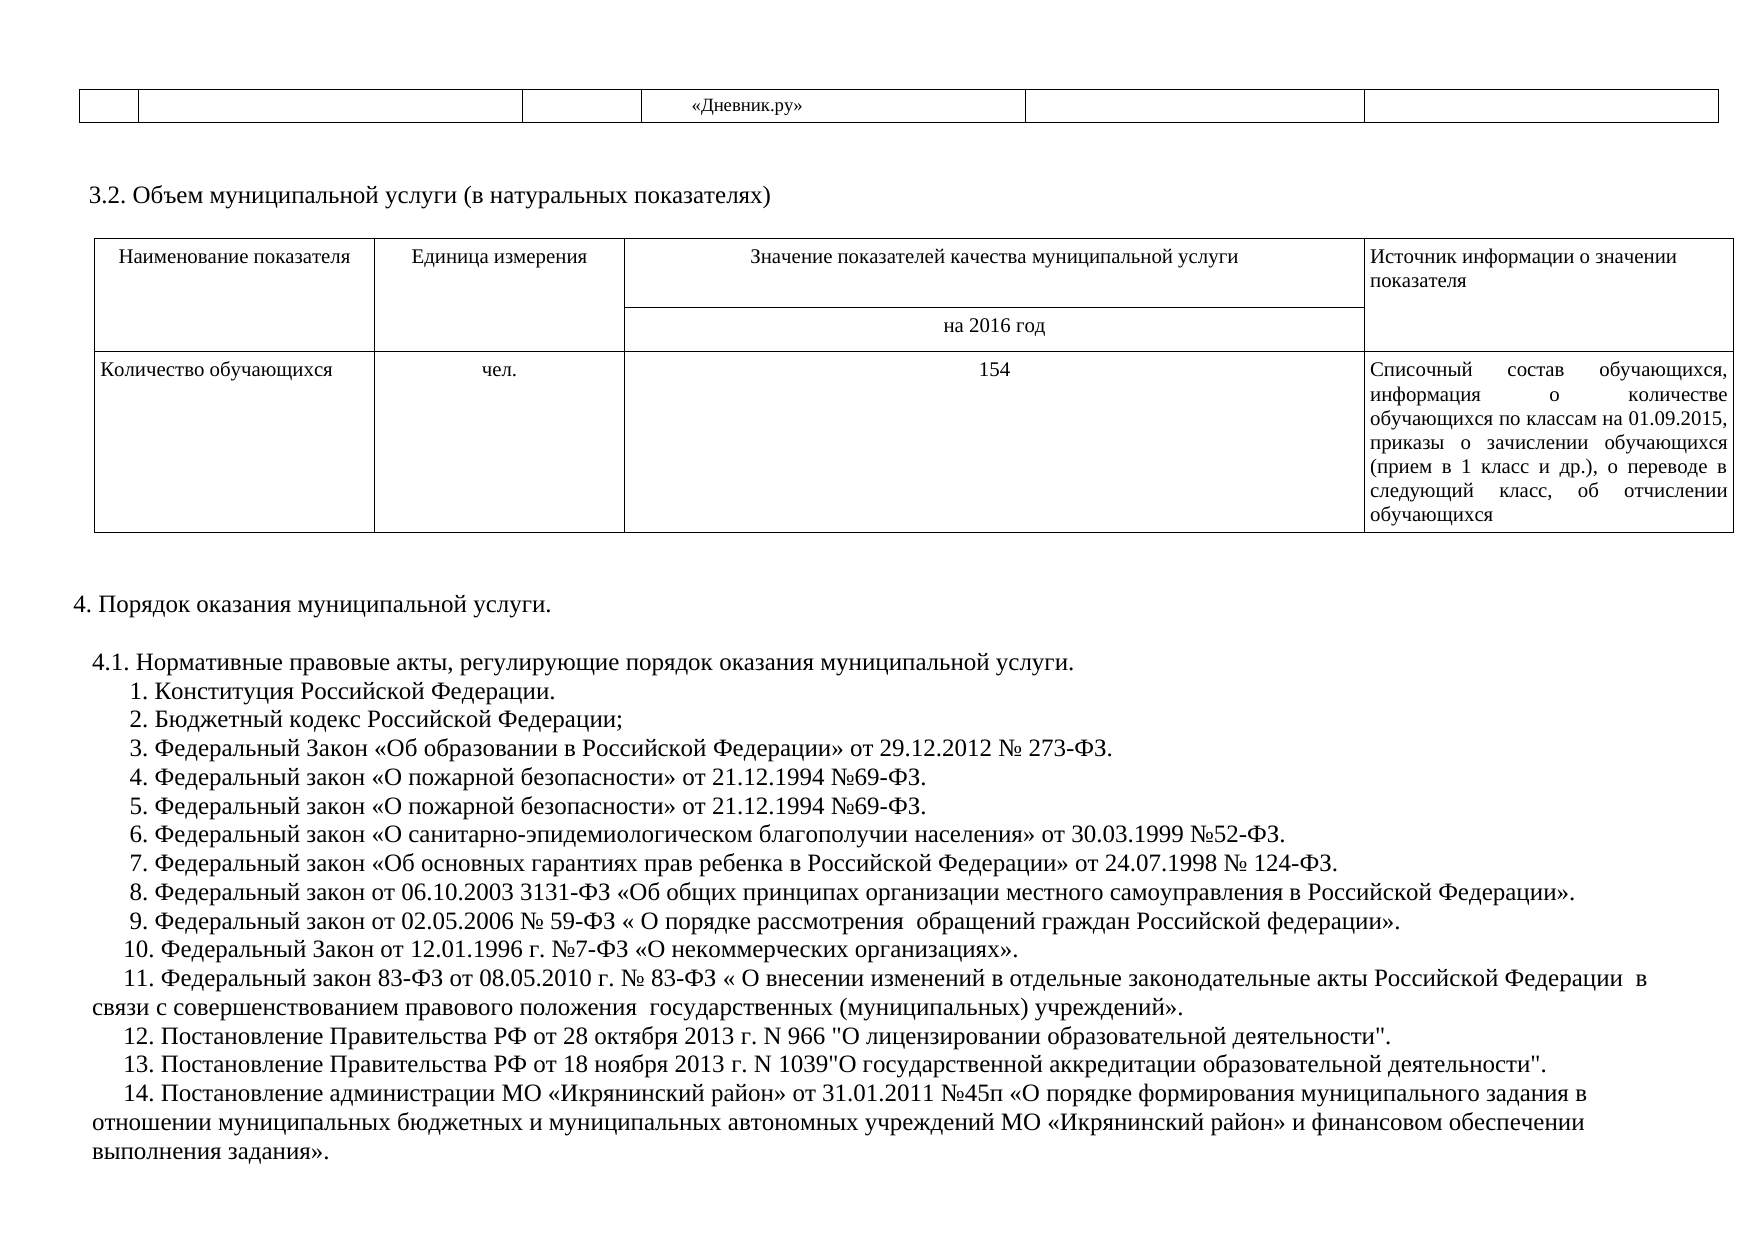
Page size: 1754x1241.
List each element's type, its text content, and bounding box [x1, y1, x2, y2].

text 3.2. Объем муниципальной услуги (в натуральных показателях) [89, 180, 1695, 209]
text 6. Федеральный закон «О санитарно-эпидемиологическом благополучии населения» от 30.03.1999 №52-ФЗ. [54, 819, 1695, 848]
text 3. Федеральный Закон «Об образовании в Российской Федерации» от 29.12.2012 № 273-ФЗ. [54, 733, 1695, 762]
text 10. Федеральный Закон от 12.01.1996 г. №7-ФЗ «О некоммерческих организациях». [54, 934, 1695, 963]
table_header Единица измерения [375, 239, 624, 351]
text 13. Постановление Правительства РФ от 18 ноября 2013 г. N 1039"О государственной аккредитации образовательной деятельности". [54, 1049, 1695, 1078]
table_header Источник информации о значении показателя [1365, 239, 1733, 351]
table_cell [1026, 90, 1364, 122]
text 4. Порядок оказания муниципальной услуги. [54, 589, 1695, 618]
text 12. Постановление Правительства РФ от 28 октября 2013 г. N 966 "О лицензировании образовательной деятельности". [54, 1021, 1695, 1049]
text 7. Федеральный закон «Об основных гарантиях прав ребенка в Российской Федерации» от 24.07.1998 № 124-ФЗ. [54, 848, 1695, 877]
table_cell 154 [625, 352, 1364, 532]
text 4.1. Нормативные правовые акты, регулирующие порядок оказания муниципальной услуги. [54, 647, 1695, 676]
table_cell [523, 90, 641, 122]
table_cell Списочный состав обучающихся, информация о количестве обучающихся по классам на 01.09.2015, приказы о зачислении обучающихся (прием в 1 класс и др.), о переводе в следующий класс, об отчислении обучающихся [1365, 352, 1733, 532]
table_header Значение показателей качества муниципальной услуги [625, 239, 1364, 306]
text 14. Постановление администрации МО «Икрянинский район» от 31.01.2011 №45п «О порядке формирования муниципального задания в отношении муниципальных бюджетных и муниципальных автономных учреждений МО «Икрянинский район» и финансовом обеспечении выполнения задания». [54, 1078, 1695, 1164]
table_cell чел. [375, 352, 624, 532]
table_cell «Дневник.ру» [642, 90, 1025, 122]
table_cell на 2016 год [625, 308, 1364, 351]
text 8. Федеральный закон от 06.10.2003 3131-ФЗ «Об общих принципах организации местного самоуправления в Российской Федерации». [54, 877, 1695, 906]
text 9. Федеральный закон от 02.05.2006 № 59-ФЗ « О порядке рассмотрения обращений граждан Российской федерации». [54, 906, 1695, 934]
text 2. Бюджетный кодекс Российской Федерации; [54, 704, 1695, 733]
text 1. Конституция Российской Федерации. [54, 676, 1695, 704]
table_cell [1365, 90, 1718, 122]
text 4. Федеральный закон «О пожарной безопасности» от 21.12.1994 №69-ФЗ. [54, 762, 1695, 791]
text 11. Федеральный закон 83-ФЗ от 08.05.2010 г. № 83-ФЗ « О внесении изменений в отдельные законодательные акты Российской Федерации в связи с совершенствованием правового положения государственных (муниципальных) учреждений». [54, 963, 1695, 1021]
table_cell [80, 90, 138, 122]
table_cell Количество обучающихся [95, 352, 374, 532]
table_cell [139, 90, 522, 122]
text 5. Федеральный закон «О пожарной безопасности» от 21.12.1994 №69-ФЗ. [54, 791, 1695, 819]
table_header Наименование показателя [95, 239, 374, 351]
